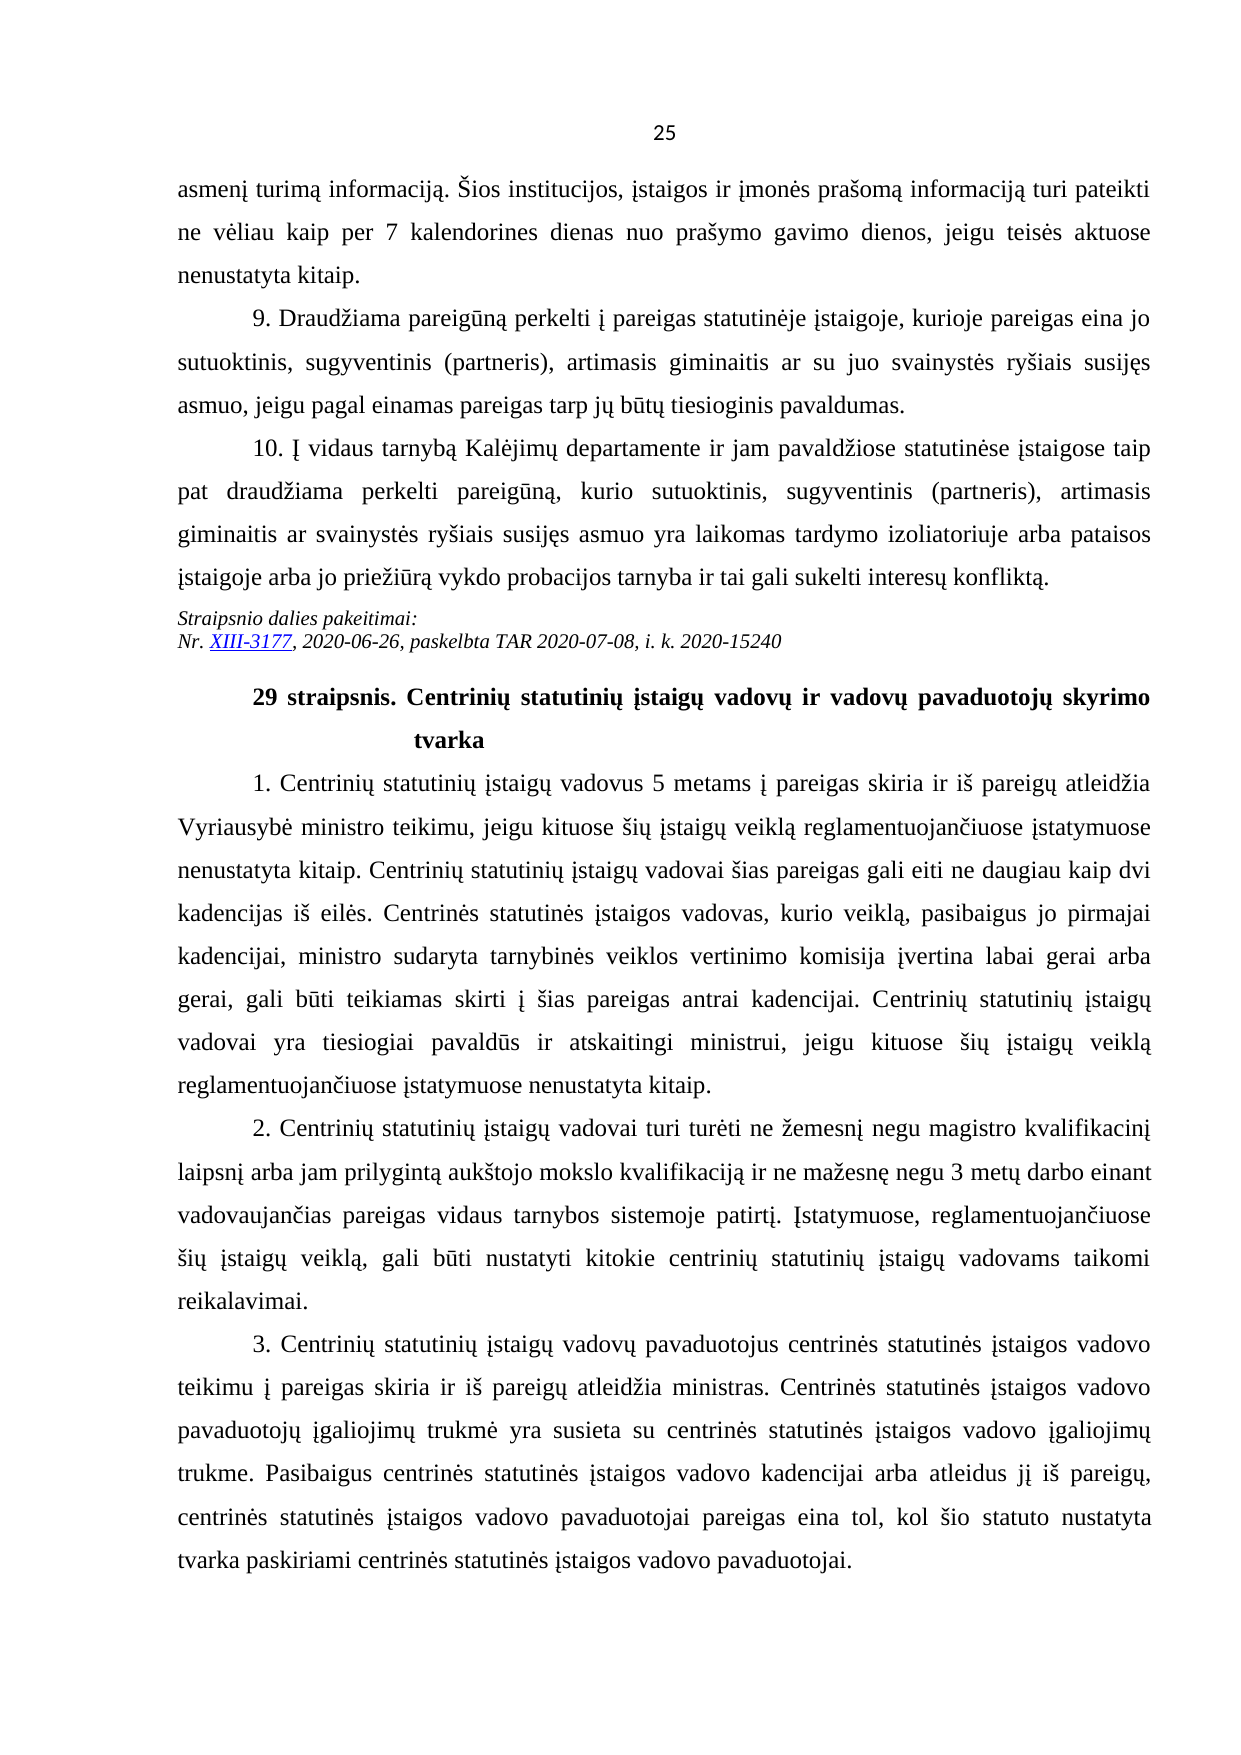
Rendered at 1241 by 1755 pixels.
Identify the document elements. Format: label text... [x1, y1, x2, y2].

text 2. Centrinių statutinių įstaigų vadovai turi turėti ne žemesnį negu magistro kvalifikacinį laipsnį arba jam prilygintą aukštojo mokslo kvalifikaciją ir ne mažesnę negu 3 metų darbo einant vadovaujančias pareigas vidaus tarnybos sistemoje patirtį. Įstatymuose, reglamentuojančiuose šių įstaigų veiklą, gali būti nustatyti kitokie centrinių statutinių įstaigų vadovams taikomi reikalavimai. [177, 1113, 1152, 1315]
text 1. Centrinių statutinių įstaigų vadovus 5 metams į pareigas skiria ir iš pareigų atleidžia Vyriausybė ministro teikimu, jeigu kituose šių įstaigų veiklą reglamentuojančiuose įstatymuose nenustatyta kitaip. Centrinių statutinių įstaigų vadovai šias pareigas gali eiti ne daugiau kaip dvi kadencijas iš eilės. Centrinės statutinės įstaigos vadovas, kurio veiklą, pasibaigus jo pirmajai kadencijai, ministro sudaryta tarnybinės veiklos vertinimo komisija įvertina labai gerai arba gerai, gali būti teikiamas skirti į šias pareigas antrai kadencijai. Centrinių statutinių įstaigų vadovai yra tiesiogiai pavaldūs ir atskaitingi ministrui, jeigu kituose šių įstaigų veiklą reglamentuojančiuose įstatymuose nenustatyta kitaip. [177, 768, 1152, 1099]
text Nr. XIII-3177, 2020-06-26, paskelbta TAR 2020-07-08, i. k. 2020-15240 [177, 629, 1152, 653]
text asmenį turimą informaciją. Šios institucijos, įstaigos ir įmonės prašomą informaciją turi pateikti ne vėliau kaip per 7 kalendorines dienas nuo prašymo gavimo dienos, jeigu teisės aktuose nenustatyta kitaip. [177, 174, 1152, 289]
text 3. Centrinių statutinių įstaigų vadovų pavaduotojus centrinės statutinės įstaigos vadovo teikimu į pareigas skiria ir iš pareigų atleidžia ministras. Centrinės statutinės įstaigos vadovo pavaduotojų įgaliojimų trukmė yra susieta su centrinės statutinės įstaigos vadovo įgaliojimų trukme. Pasibaigus centrinės statutinės įstaigos vadovo kadencijai arba atleidus jį iš pareigų, centrinės statutinės įstaigos vadovo pavaduotojai pareigas eina tol, kol šio statuto nustatyta tvarka paskiriami centrinės statutinės įstaigos vadovo pavaduotojai. [177, 1329, 1152, 1573]
text 29 straipsnis. Centrinių statutinių įstaigų vadovų ir vadovų pavaduotojų skyrimo tvarka [252, 682, 1152, 754]
text Straipsnio dalies pakeitimai: [177, 605, 1152, 629]
text 9. Draudžiama pareigūną perkelti į pareigas statutinėje įstaigoje, kurioje pareigas eina jo sutuoktinis, sugyventinis (partneris), artimasis giminaitis ar su juo svainystės ryšiais susijęs asmuo, jeigu pagal einamas pareigas tarp jų būtų tiesioginis pavaldumas. [177, 303, 1152, 418]
text 10. Į vidaus tarnybą Kalėjimų departamente ir jam pavaldžiose statutinėse įstaigose taip pat draudžiama perkelti pareigūną, kurio sutuoktinis, sugyventinis (partneris), artimasis giminaitis ar svainystės ryšiais susijęs asmuo yra laikomas tardymo izoliatoriuje arba pataisos įstaigoje arba jo priežiūrą vykdo probacijos tarnyba ir tai gali sukelti interesų konfliktą. [177, 433, 1152, 591]
